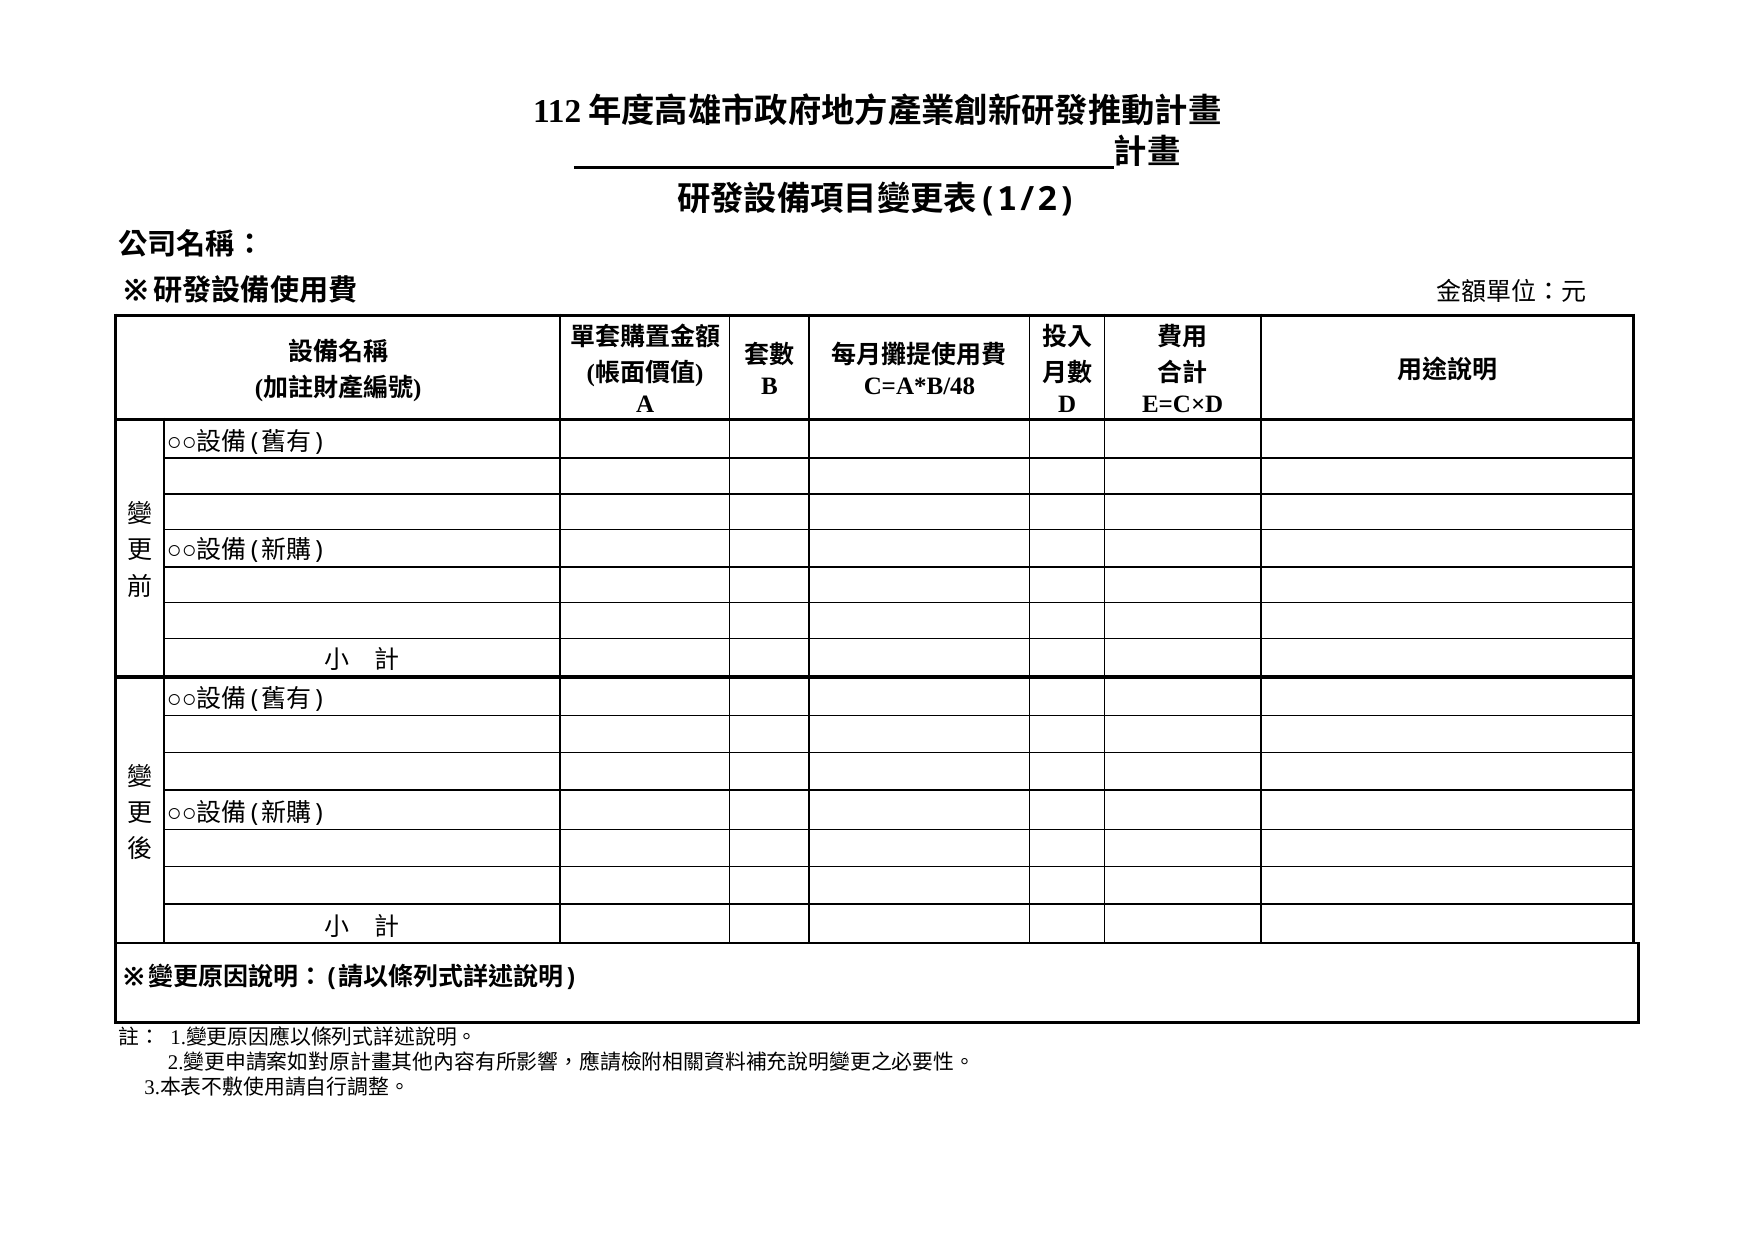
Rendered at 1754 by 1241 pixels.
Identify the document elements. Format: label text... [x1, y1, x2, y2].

table_cell [1105, 830, 1260, 866]
table_cell [1105, 459, 1260, 493]
table_cell [165, 716, 559, 752]
table_cell [1030, 495, 1104, 528]
table_cell [730, 459, 808, 493]
table_header 套數 B [730, 317, 808, 418]
table_cell [561, 679, 729, 715]
table_cell [1262, 830, 1632, 866]
table_cell [1262, 495, 1632, 528]
text 公司名稱： [118, 220, 1636, 263]
table_cell [810, 495, 1029, 528]
table_cell [165, 568, 559, 602]
table_cell [561, 568, 729, 602]
table_header 設備名稱 (加註財產編號) [117, 317, 559, 418]
table_cell [1105, 679, 1260, 715]
table_header 用途說明 [1262, 317, 1632, 418]
table_cell [561, 716, 729, 752]
table_cell [1262, 867, 1632, 903]
table_cell [165, 459, 559, 493]
table_cell [810, 421, 1029, 457]
table_cell [1262, 791, 1632, 828]
table_cell [1030, 530, 1104, 566]
table_cell [810, 459, 1029, 493]
table_cell [1030, 716, 1104, 752]
table_cell [1262, 679, 1632, 715]
table_cell [1105, 753, 1260, 789]
table_cell [730, 568, 808, 602]
table_cell [1030, 905, 1104, 942]
table_cell [1030, 830, 1104, 866]
table_cell [165, 867, 559, 903]
table_cell [810, 867, 1029, 903]
table_cell [810, 753, 1029, 789]
table_cell [810, 568, 1029, 602]
table_cell [561, 905, 729, 942]
table_cell [165, 753, 559, 789]
table_cell [810, 830, 1029, 866]
table_cell [810, 679, 1029, 715]
table_cell [810, 905, 1029, 942]
table_cell [1105, 867, 1260, 903]
text 3.本表不敷使用請自行調整。 [118, 1074, 1636, 1099]
table_cell [1030, 603, 1104, 637]
text 112年度高雄市政府地方產業創新研發推動計畫 計畫 [118, 89, 1636, 172]
table_cell [1262, 459, 1632, 493]
table_cell [1262, 568, 1632, 602]
table_cell 變更後 [117, 679, 163, 942]
table_cell [1262, 421, 1632, 457]
table_cell [730, 905, 808, 942]
table_cell [730, 639, 808, 675]
table_cell [1262, 716, 1632, 752]
table_cell 小 計 [165, 639, 559, 675]
table_cell [730, 716, 808, 752]
text 研發設備項目變更表(1/2) [118, 172, 1636, 220]
table_cell [730, 753, 808, 789]
table_cell [1105, 568, 1260, 602]
table_cell [561, 753, 729, 789]
table_cell [1030, 421, 1104, 457]
table_cell ○○設備(舊有) [165, 421, 559, 457]
table_cell [810, 716, 1029, 752]
table_cell [1105, 639, 1260, 675]
table_cell [1105, 791, 1260, 828]
table_header 單套購置金額 (帳面價值) A [561, 317, 729, 418]
table_cell [1105, 716, 1260, 752]
table_cell [1105, 495, 1260, 528]
table_cell [1262, 905, 1632, 942]
table_cell ※變更原因說明：(請以條列式詳述說明) [117, 944, 1637, 1021]
table_header 費用 合計 E=C×D [1105, 317, 1260, 418]
text ※研發設備使用費 金額單位：元 [118, 267, 1723, 309]
table_cell [730, 679, 808, 715]
table_cell [1030, 639, 1104, 675]
table_cell [1105, 603, 1260, 637]
table_cell ○○設備(新購) [165, 791, 559, 828]
table_cell [730, 603, 808, 637]
table_cell ○○設備(舊有) [165, 679, 559, 715]
table_cell [561, 791, 729, 828]
table_cell [1030, 679, 1104, 715]
table_cell [561, 459, 729, 493]
table_cell [730, 830, 808, 866]
table_cell [561, 639, 729, 675]
table_cell [730, 495, 808, 528]
text 註： 1.變更原因應以條列式詳述說明。 [118, 1024, 1636, 1049]
table_header 每月攤提使用費 C=A*B/48 [810, 317, 1029, 418]
table_cell [1030, 753, 1104, 789]
table_cell [1262, 753, 1632, 789]
table_cell [165, 495, 559, 528]
table_cell [1030, 867, 1104, 903]
table_cell ○○設備(新購) [165, 530, 559, 566]
table_cell [165, 603, 559, 637]
table_cell [1105, 905, 1260, 942]
table_cell [730, 791, 808, 828]
table_cell [1030, 459, 1104, 493]
table_cell [561, 421, 729, 457]
table_cell [810, 639, 1029, 675]
table_cell [1030, 568, 1104, 602]
table_cell [165, 830, 559, 866]
table_cell 小 計 [165, 905, 559, 942]
table_cell [561, 603, 729, 637]
table_cell [810, 791, 1029, 828]
table_cell [1262, 530, 1632, 566]
table_cell [561, 867, 729, 903]
table_cell [561, 830, 729, 866]
table_cell [730, 530, 808, 566]
table_cell [1105, 421, 1260, 457]
table_cell [561, 495, 729, 528]
table_cell [1262, 603, 1632, 637]
table_cell [810, 603, 1029, 637]
table_cell [1030, 791, 1104, 828]
table_cell [1262, 639, 1632, 675]
text 2.變更申請案如對原計畫其他內容有所影響，應請檢附相關資料補充說明變更之必要性。 [118, 1049, 1636, 1074]
table_cell [730, 421, 808, 457]
table_cell [561, 530, 729, 566]
table_cell 變更前 [117, 421, 163, 675]
table_cell [810, 530, 1029, 566]
table_cell [730, 867, 808, 903]
table_header 投入 月數 D [1030, 317, 1104, 418]
table_cell [1105, 530, 1260, 566]
